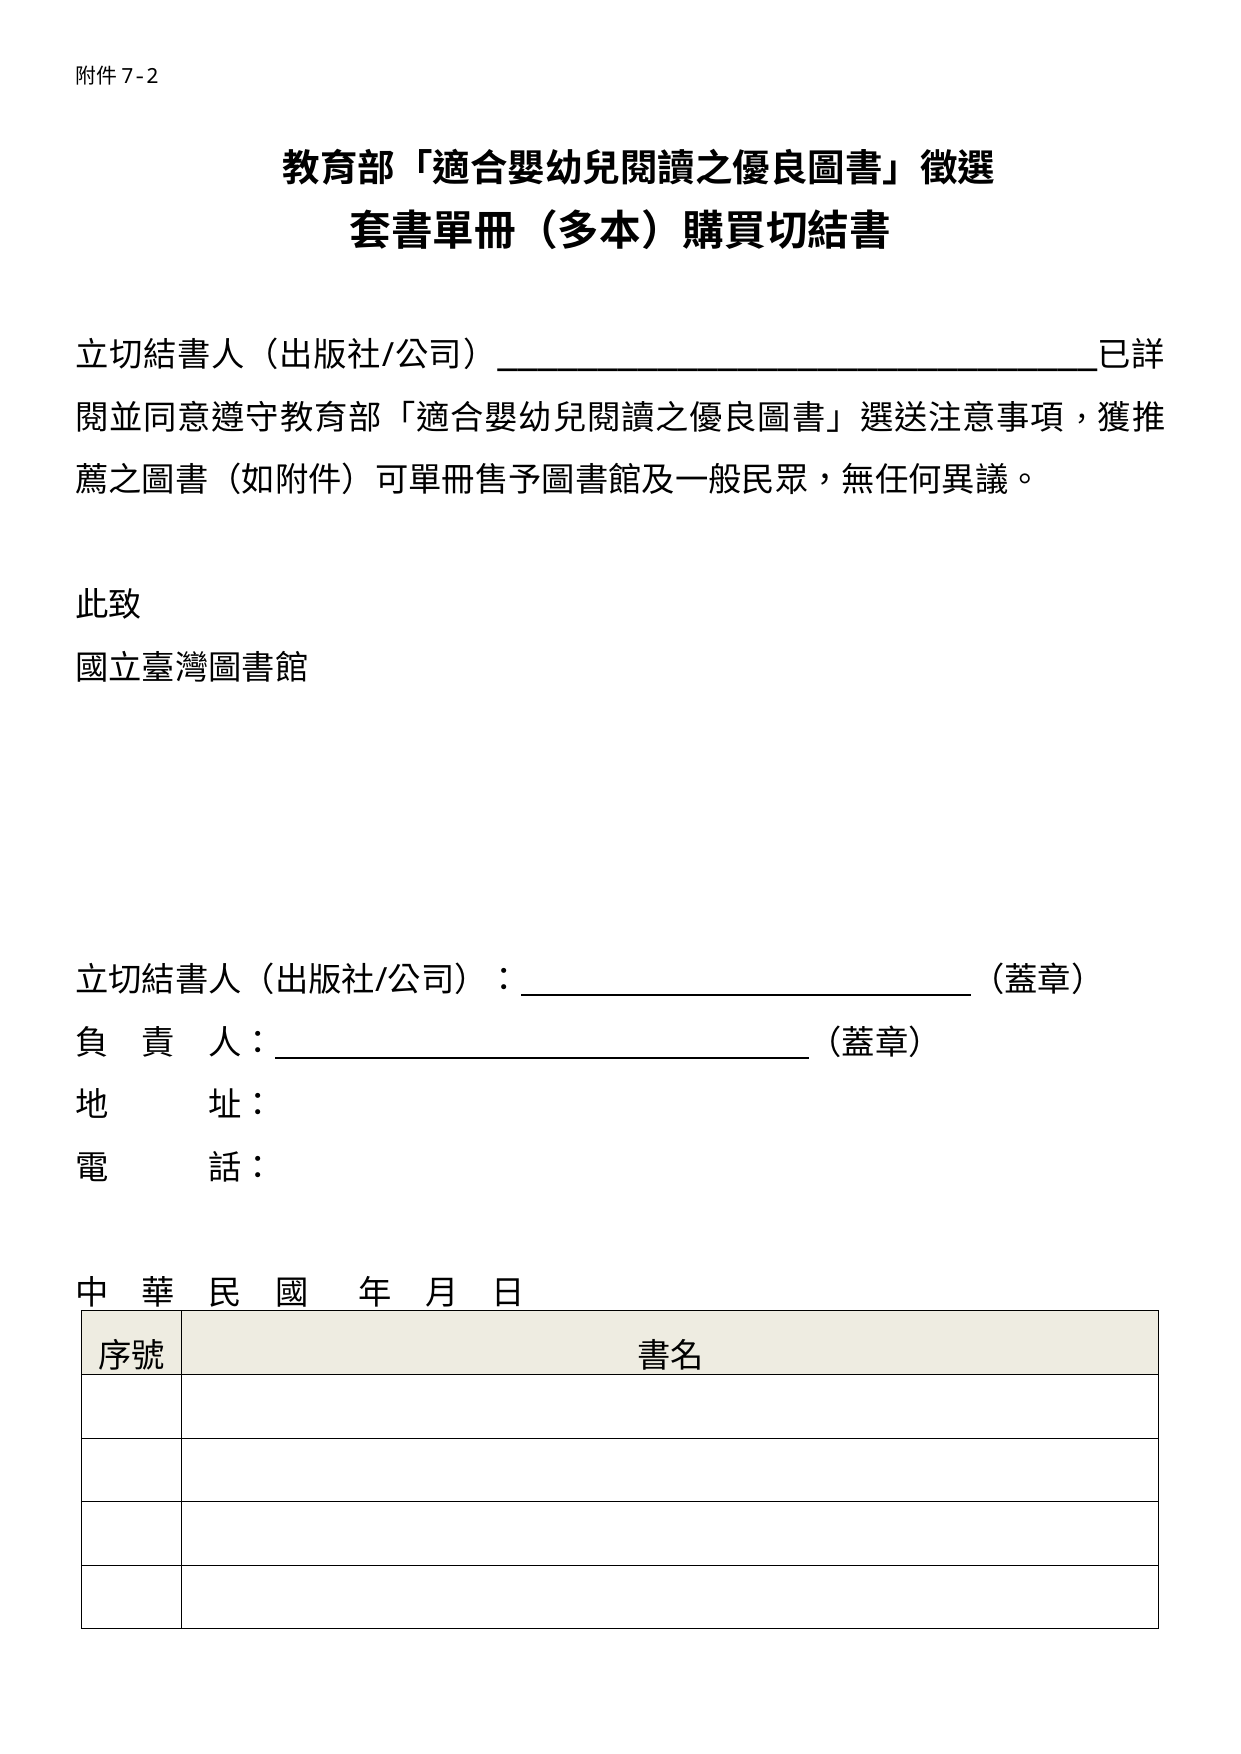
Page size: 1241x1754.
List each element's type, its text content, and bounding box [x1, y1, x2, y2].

table_header 序號 [82, 1311, 181, 1374]
text 中 華 民 國 年 月 日 [75, 1248, 1165, 1310]
table_cell [82, 1375, 181, 1437]
table_cell [82, 1439, 181, 1501]
text 套書單冊（多本）購買切結書 [75, 185, 1165, 248]
table_cell [182, 1439, 1158, 1501]
text 教育部「適合嬰幼兒閱讀之優良圖書」徵選 [75, 123, 1203, 185]
text 立切結書人（出版社/公司）： （蓋章） [75, 935, 1165, 998]
text 此致 [75, 560, 1165, 623]
table_header 書名 [182, 1311, 1158, 1374]
text 國立臺灣圖書館 [75, 623, 1165, 685]
table_cell [82, 1566, 181, 1628]
text 立切結書人（出版社/公司）______________________________已詳閱並同意遵守教育部「適合嬰幼兒閱讀之優良圖書」選送注意事項，獲推薦之圖書（如附件）可單冊售予圖書館及一般民眾，無任何異議。 [75, 310, 1165, 498]
text 負 責 人： （蓋章） [75, 998, 1165, 1060]
table_cell [182, 1502, 1158, 1564]
text 電 話： [75, 1123, 1165, 1185]
table_cell [182, 1566, 1158, 1628]
table_cell [82, 1502, 181, 1564]
text 地 址： [75, 1060, 1165, 1123]
table_cell [182, 1375, 1158, 1437]
